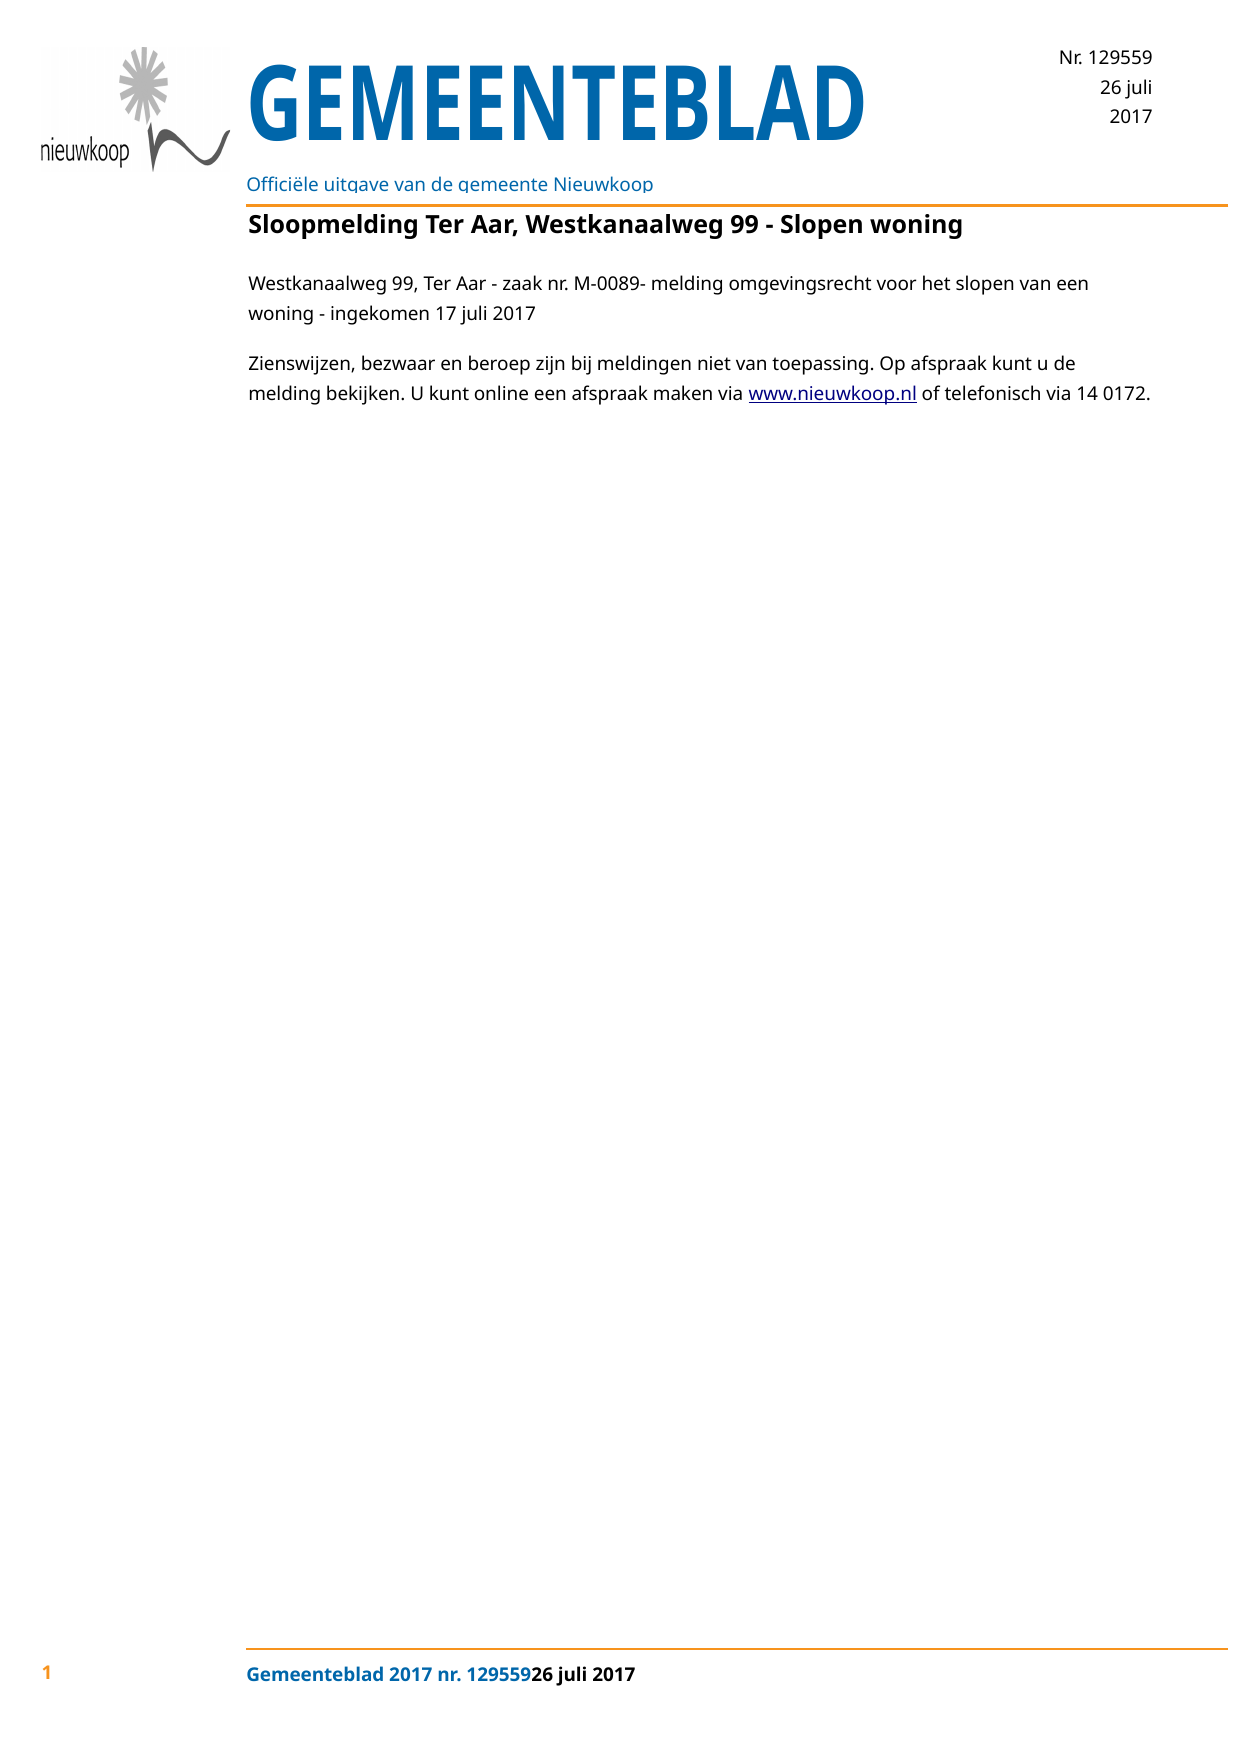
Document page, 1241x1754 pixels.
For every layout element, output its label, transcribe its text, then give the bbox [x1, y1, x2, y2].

text Westkanaalweg 99, Ter Aar - zaak nr. M-0089- melding omgevingsrecht voor het slopen van een woning - ingekomen 17 juli 2017 [248, 270, 1152, 326]
text Sloopmelding Ter Aar, Westkanaalweg 99 - Slopen woning [248, 207, 1152, 241]
text Zienswijzen, bezwaar en beroep zijn bij meldingen niet van toepassing. Op afspraak kunt u de melding bekijken. U kunt online een afspraak maken via www.nieuwkoop.nl of telefonisch via 14 0172. [248, 350, 1152, 406]
picture [41, 47, 231, 172]
